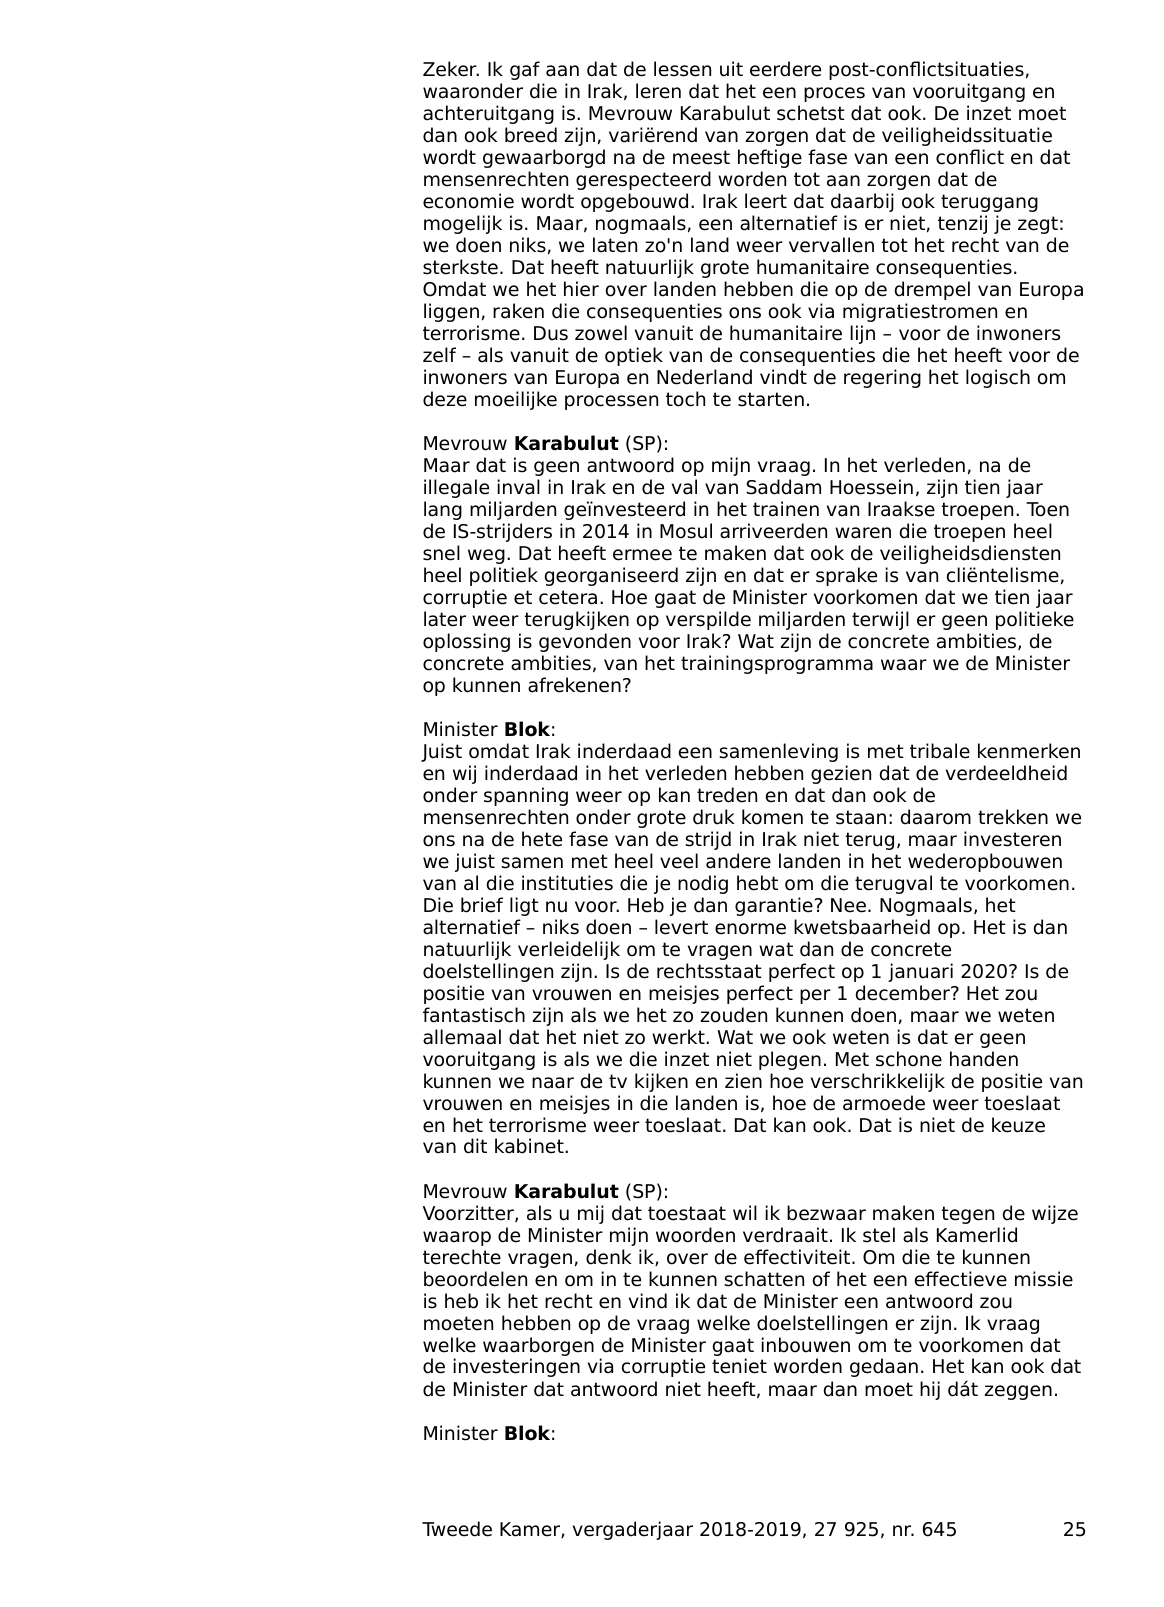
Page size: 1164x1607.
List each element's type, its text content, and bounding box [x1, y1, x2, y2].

text Minister Blok: [422, 1423, 1087, 1444]
text Minister Blok: [422, 719, 1087, 741]
text Voorzitter, als u mij dat toestaat wil ik bezwaar maken tegen de wijze waarop de Minister mijn woorden verdraait. Ik stel als Kamerlid terechte vragen, denk ik, over de effectiviteit. Om die te kunnen beoordelen en om in te kunnen schatten of het een effectieve missie is heb ik het recht en vind ik dat de Minister een antwoord zou moeten hebben op de vraag welke doelstellingen er zijn. Ik vraag welke waarborgen de Minister gaat inbouwen om te voorkomen dat de investeringen via corruptie teniet worden gedaan. Het kan ook dat de Minister dat antwoord niet heeft, maar dan moet hij dát zeggen. [422, 1203, 1087, 1400]
text Mevrouw Karabulut (SP): [422, 433, 1087, 455]
text Maar dat is geen antwoord op mijn vraag. In het verleden, na de illegale inval in Irak en de val van Saddam Hoessein, zijn tien jaar lang miljarden geïnvesteerd in het trainen van Iraakse troepen. Toen de IS-strijders in 2014 in Mosul arriveerden waren die troepen heel snel weg. Dat heeft ermee te maken dat ook de veiligheidsdiensten heel politiek georganiseerd zijn en dat er sprake is van cliëntelisme, corruptie et cetera. Hoe gaat de Minister voorkomen dat we tien jaar later weer terugkijken op verspilde miljarden terwijl er geen politieke oplossing is gevonden voor Irak? Wat zijn de concrete ambities, de concrete ambities, van het trainingsprogramma waar we de Minister op kunnen afrekenen? [422, 455, 1087, 697]
text Juist omdat Irak inderdaad een samenleving is met tribale kenmerken en wij inderdaad in het verleden hebben gezien dat de verdeeldheid onder spanning weer op kan treden en dat dan ook de mensenrechten onder grote druk komen te staan: daarom trekken we ons na de hete fase van de strijd in Irak niet terug, maar investeren we juist samen met heel veel andere landen in het wederopbouwen van al die instituties die je nodig hebt om die terugval te voorkomen. Die brief ligt nu voor. Heb je dan garantie? Nee. Nogmaals, het alternatief – niks doen – levert enorme kwetsbaarheid op. Het is dan natuurlijk verleidelijk om te vragen wat dan de concrete doelstellingen zijn. Is de rechtsstaat perfect op 1 januari 2020? Is de positie van vrouwen en meisjes perfect per 1 december? Het zou fantastisch zijn als we het zo zouden kunnen doen, maar we weten allemaal dat het niet zo werkt. Wat we ook weten is dat er geen vooruitgang is als we die inzet niet plegen. Met schone handen kunnen we naar de tv kijken en zien hoe verschrikkelijk de positie van vrouwen en meisjes in die landen is, hoe de armoede weer toeslaat en het terrorisme weer toeslaat. Dat kan ook. Dat is niet de keuze van dit kabinet. [422, 741, 1087, 1158]
text Zeker. Ik gaf aan dat de lessen uit eerdere post-conflictsituaties, waaronder die in Irak, leren dat het een proces van vooruitgang en achteruitgang is. Mevrouw Karabulut schetst dat ook. De inzet moet dan ook breed zijn, variërend van zorgen dat de veiligheidssituatie wordt gewaarborgd na de meest heftige fase van een conflict en dat mensenrechten gerespecteerd worden tot aan zorgen dat de economie wordt opgebouwd. Irak leert dat daarbij ook teruggang mogelijk is. Maar, nogmaals, een alternatief is er niet, tenzij je zegt: we doen niks, we laten zo'n land weer vervallen tot het recht van de sterkste. Dat heeft natuurlijk grote humanitaire consequenties. Omdat we het hier over landen hebben die op de drempel van Europa liggen, raken die consequenties ons ook via migratiestromen en terrorisme. Dus zowel vanuit de humanitaire lijn – voor de inwoners zelf – als vanuit de optiek van de consequenties die het heeft voor de inwoners van Europa en Nederland vindt de regering het logisch om deze moeilijke processen toch te starten. [422, 59, 1087, 411]
text Mevrouw Karabulut (SP): [422, 1181, 1087, 1203]
